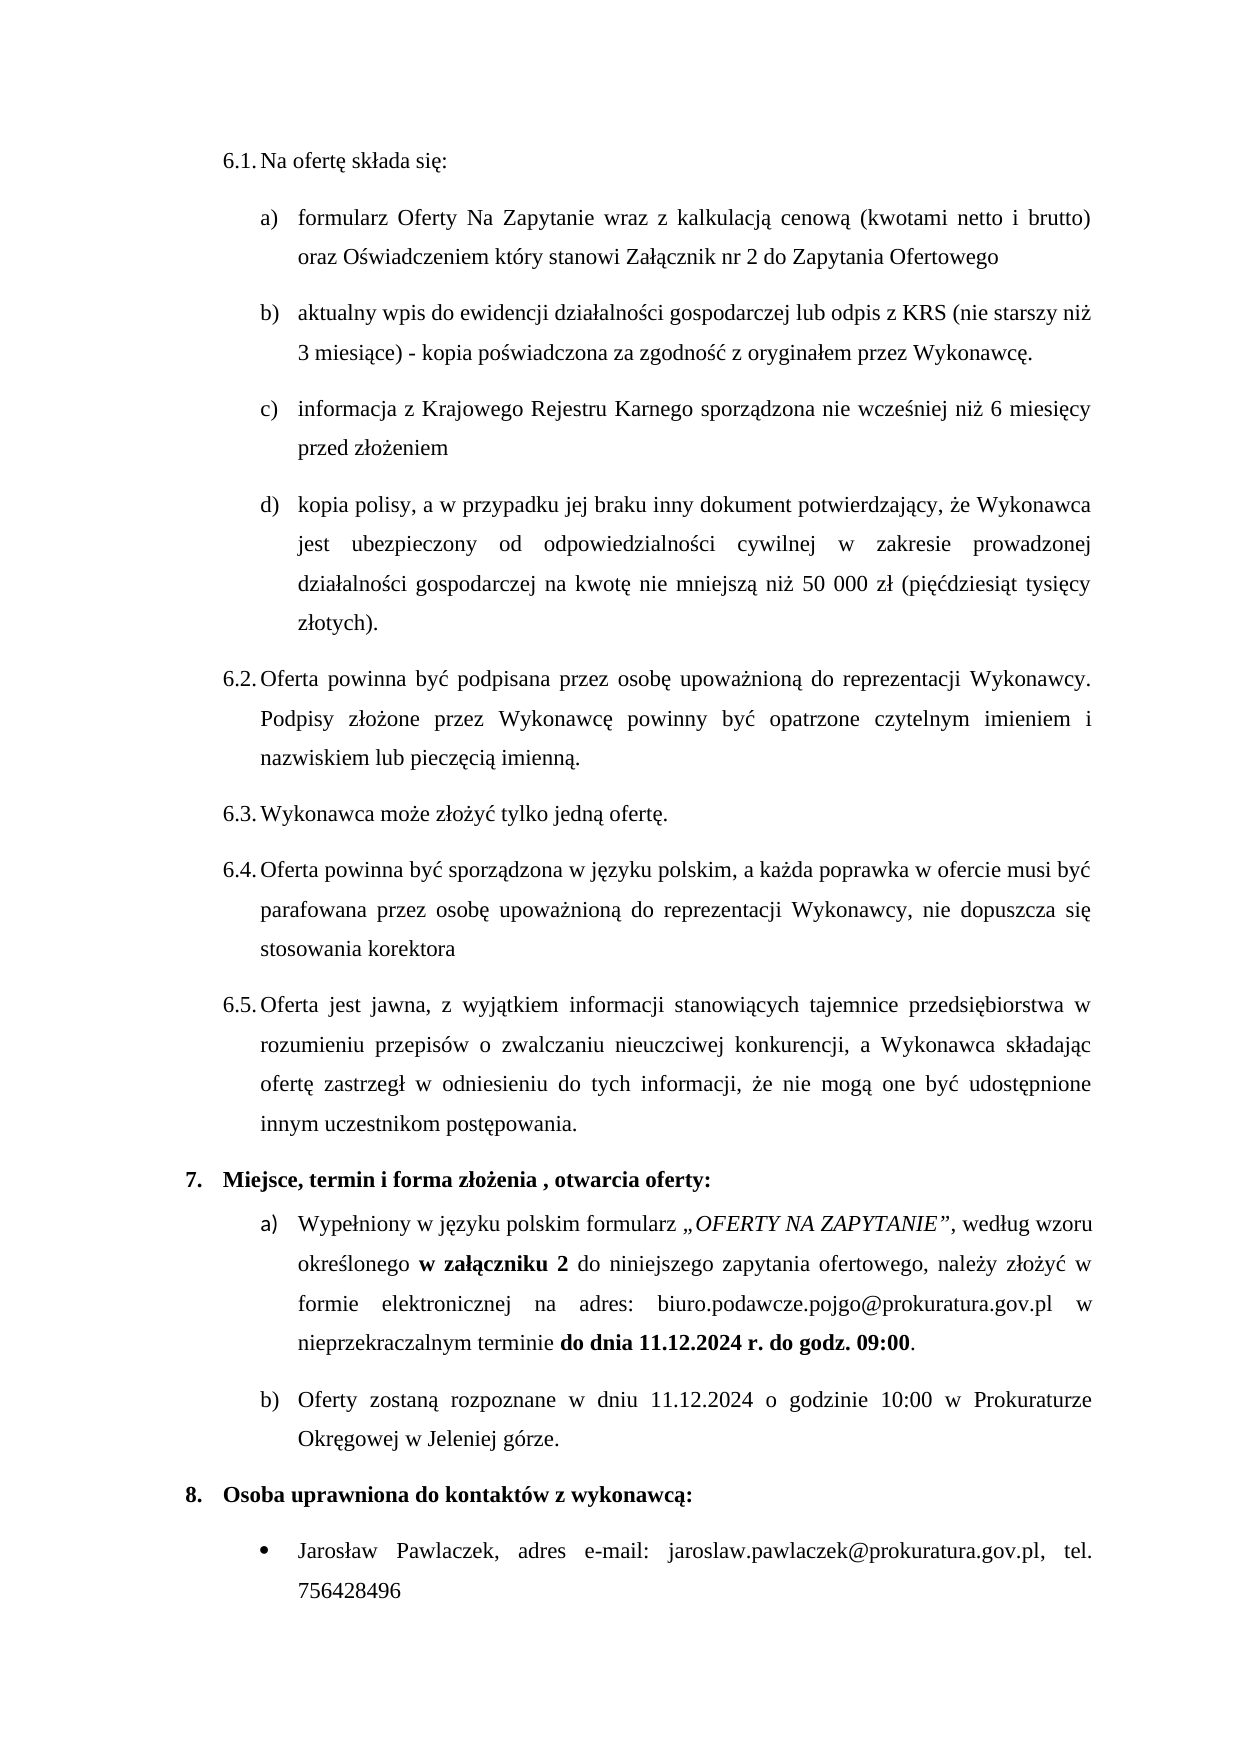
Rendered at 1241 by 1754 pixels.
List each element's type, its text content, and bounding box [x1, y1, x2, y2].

list Wykonawca może złożyć tylko jedną ofertę. [223, 800, 1093, 827]
list Jarosław Pawlaczek, adres e-mail: jaroslaw.pawlaczek@prokuratura.gov.pl, tel. 756428496 [260, 1537, 1093, 1603]
list Oferta powinna być sporządzona w języku polskim, a każda poprawka w ofercie musi być parafowana przez osobę upoważnioną do reprezentacji Wykonawcy, nie dopuszcza się stosowania korektora [223, 856, 1093, 962]
list Na ofertę składa się: [223, 148, 1093, 174]
list kopia polisy, a w przypadku jej braku inny dokument potwierdzający, że Wykonawca jest ubezpieczony od odpowiedzialności cywilnej w zakresie prowadzonej działalności gospodarczej na kwotę nie mniejszą niż 50 000 zł (pięćdziesiąt tysięcy złotych). [260, 491, 1093, 635]
list Oferta jest jawna, z wyjątkiem informacji stanowiących tajemnice przedsiębiorstwa w rozumieniu przepisów o zwalczaniu nieuczciwej konkurencji, a Wykonawca składając ofertę zastrzegł w odniesieniu do tych informacji, że nie mogą one być udostępnione innym uczestnikom postępowania. [223, 992, 1093, 1136]
list informacja z Krajowego Rejestru Karnego sporządzona nie wcześniej niż 6 miesięcy przed złożeniem [260, 395, 1093, 461]
list Miejsce, termin i forma złożenia , otwarcia oferty: [185, 1166, 1093, 1192]
list Osoba uprawniona do kontaktów z wykonawcą: [185, 1481, 1093, 1508]
list Oferty zostaną rozpoznane w dniu 11.12.2024 o godzinie 10:00 w Prokuraturze Okręgowej w Jeleniej górze. [260, 1386, 1093, 1451]
list aktualny wpis do ewidencji działalności gospodarczej lub odpis z KRS (nie starszy niż 3 miesiące) - kopia poświadczona za zgodność z oryginałem przez Wykonawcę. [260, 299, 1093, 365]
list formularz Oferty Na Zapytanie wraz z kalkulacją cenową (kwotami netto i brutto) oraz Oświadczeniem który stanowi Załącznik nr 2 do Zapytania Ofertowego [260, 204, 1093, 269]
list Wypełniony w języku polskim formularz „OFERTY NA ZAPYTANIE”, według wzoru określonego w załączniku 2 do niniejszego zapytania ofertowego, należy złożyć w formie elektronicznej na adres: biuro.podawcze.pojgo@prokuratura.gov.pl w nieprzekraczalnym terminie do dnia 11.12.2024 r. do godz. 09:00. [260, 1209, 1093, 1356]
list Oferta powinna być podpisana przez osobę upoważnioną do reprezentacji Wykonawcy. Podpisy złożone przez Wykonawcę powinny być opatrzone czytelnym imieniem i nazwiskiem lub pieczęcią imienną. [223, 665, 1093, 771]
